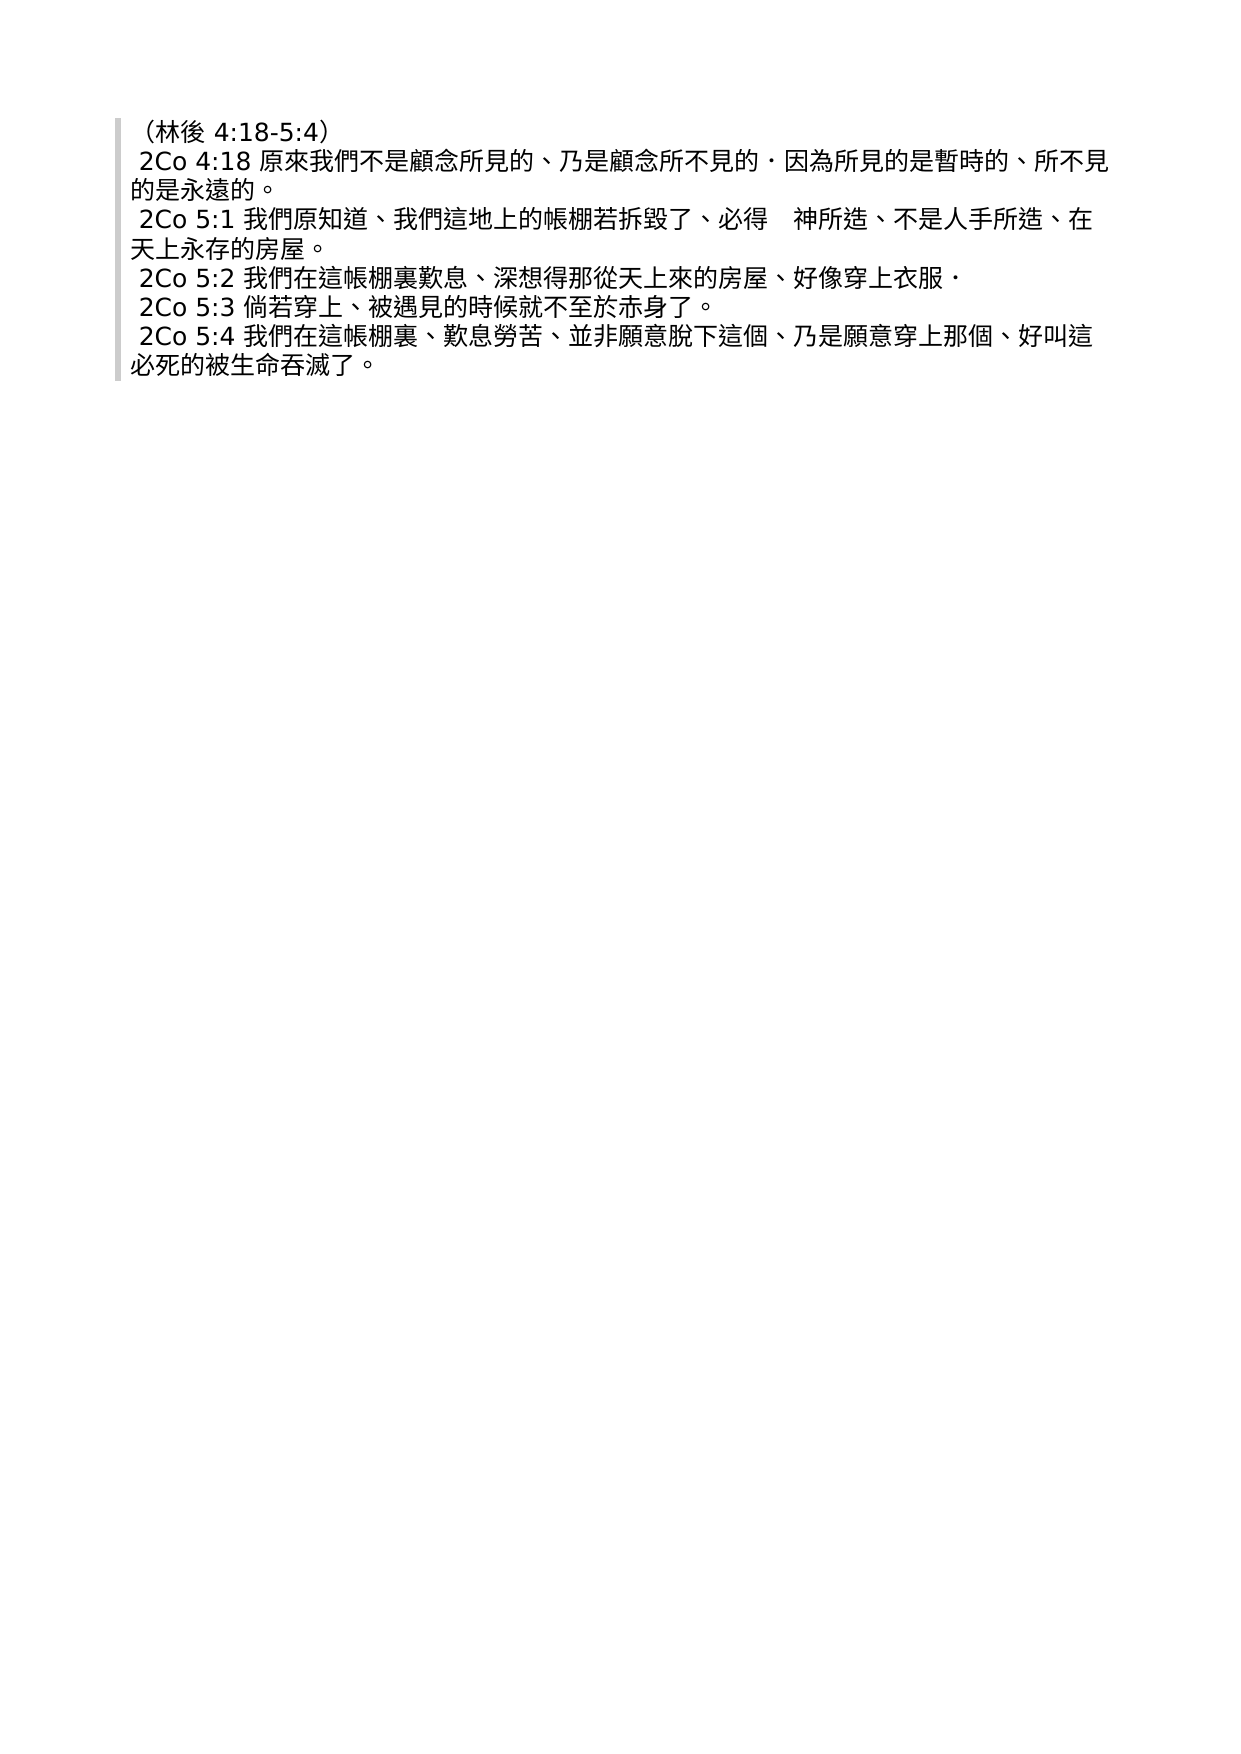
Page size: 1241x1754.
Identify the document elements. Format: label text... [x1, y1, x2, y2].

table_header （林後 4:18-5:4） 2Co 4:18 原來我們不是顧念所見的、乃是顧念所不見的．因為所見的是暫時的、所不見的是永遠的。 2Co 5:1 我們原知道、我們這地上的帳棚若拆毀了、必得 神所造、不是人手所造、在天上永存的房屋。 2Co 5:2 我們在這帳棚裏歎息、深想得那從天上來的房屋、好像穿上衣服． 2Co 5:3 倘若穿上、被遇見的時候就不至於赤身了。 2Co 5:4 我們在這帳棚裏、歎息勞苦、並非願意脫下這個、乃是願意穿上那個、好叫這必死的被生命吞滅了。 [121, 118, 1122, 381]
